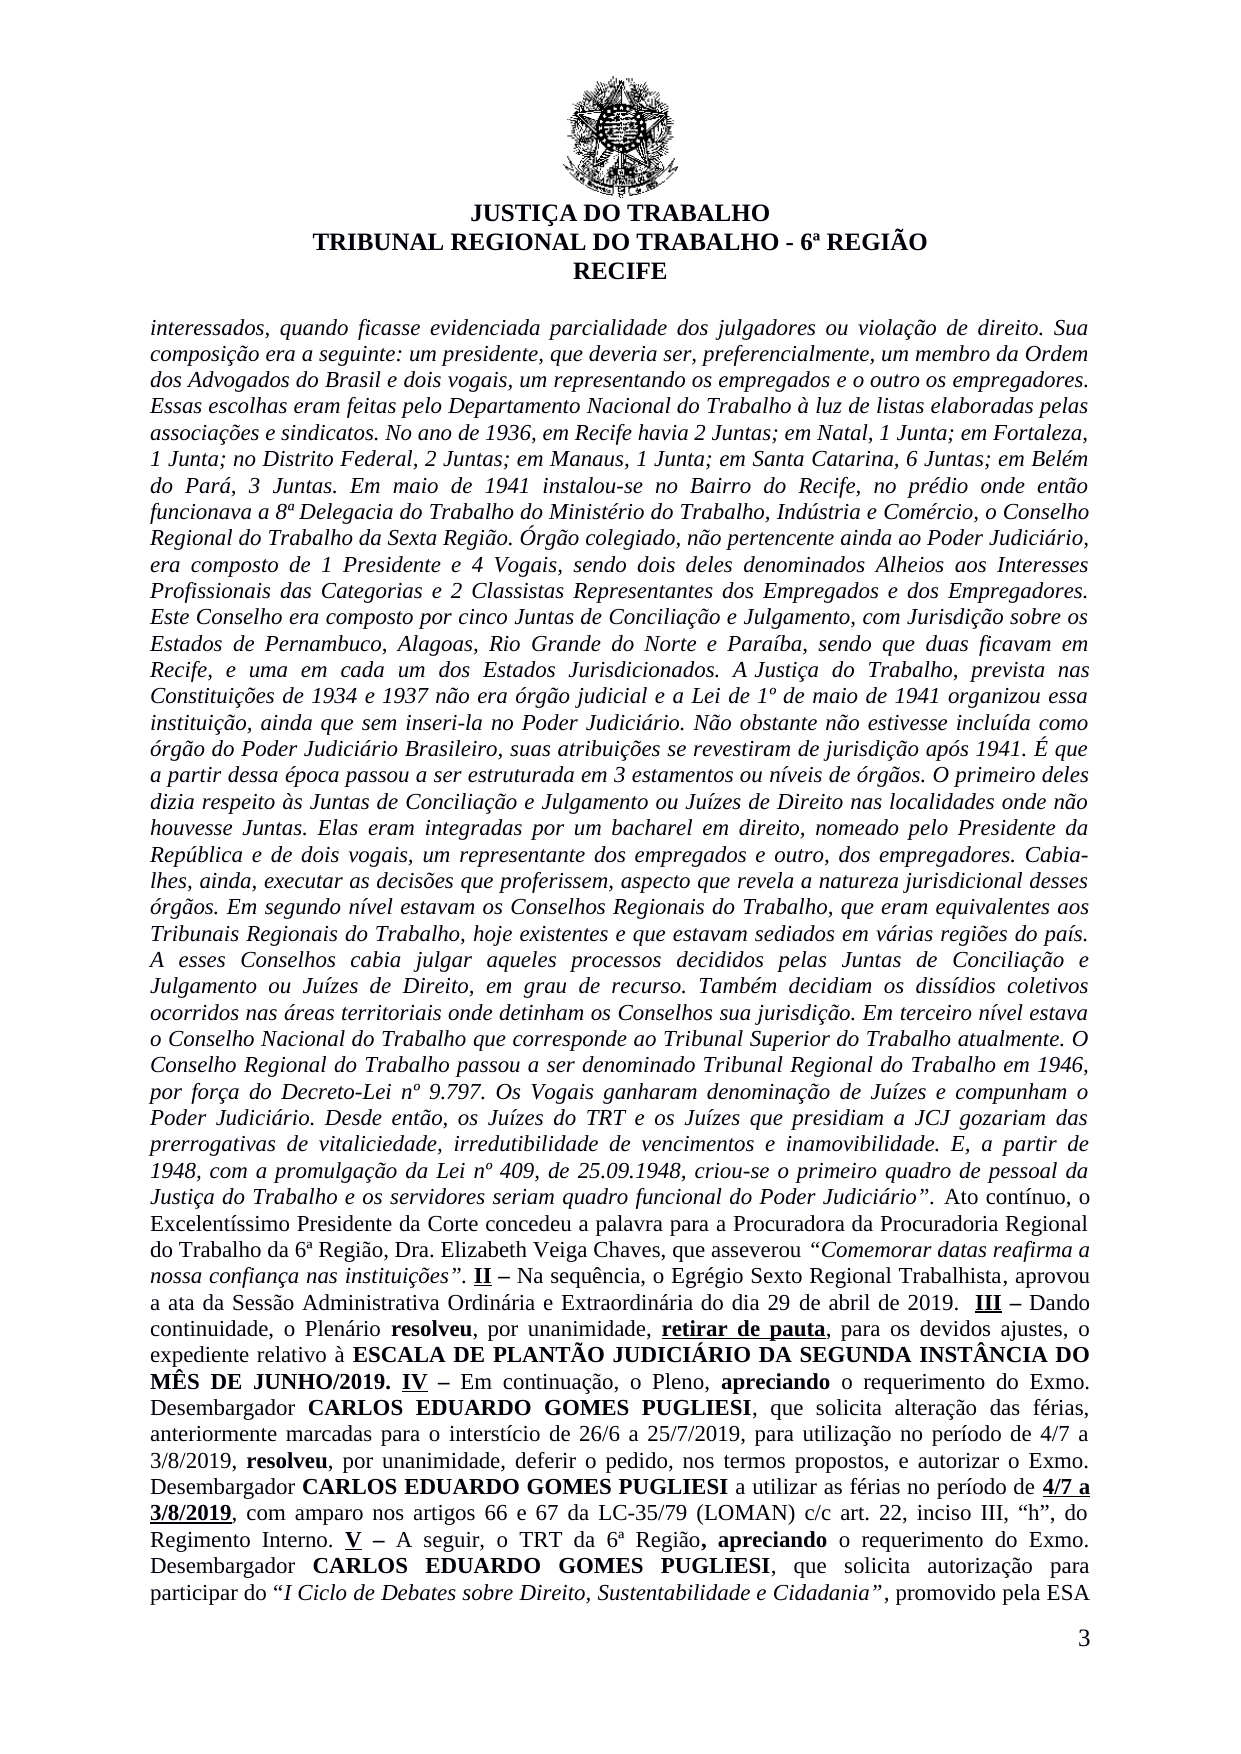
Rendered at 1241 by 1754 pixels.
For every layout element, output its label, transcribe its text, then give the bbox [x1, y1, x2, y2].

text interessados, quando ficasse evidenciada parcialidade dos julgadores ou violação de direito. Sua composição era a seguinte: um presidente, que deveria ser, preferencialmente, um membro da Ordem dos Advogados do Brasil e dois vogais, um representando os empregados e o outro os empregadores. Essas escolhas eram feitas pelo Departamento Nacional do Trabalho à luz de listas elaboradas pelas associações e sindicatos. No ano de 1936, em Recife havia 2 Juntas; em Natal, 1 Junta; em Fortaleza, 1 Junta; no Distrito Federal, 2 Juntas; em Manaus, 1 Junta; em Santa Catarina, 6 Juntas; em Belém do Pará, 3 Juntas. Em maio de 1941 instalou-se no Bairro do Recife, no prédio onde então funcionava a 8ª Delegacia do Trabalho do Ministério do Trabalho, Indústria e Comércio, o Conselho Regional do Trabalho da Sexta Região. Órgão colegiado, não pertencente ainda ao Poder Judiciário, era composto de 1 Presidente e 4 Vogais, sendo dois deles denominados Alheios aos Interesses Profissionais das Categorias e 2 Classistas Representantes dos Empregados e dos Empregadores. Este Conselho era composto por cinco Juntas de Conciliação e Julgamento, com Jurisdição sobre os Estados de Pernambuco, Alagoas, Rio Grande do Norte e Paraíba, sendo que duas ficavam em Recife, e uma em cada um dos Estados Jurisdicionados. A Justiça do Trabalho, prevista nas Constituições de 1934 e 1937 não era órgão judicial e a Lei de 1º de maio de 1941 organizou essa instituição, ainda que sem inseri-la no Poder Judiciário. Não obstante não estivesse incluída como órgão do Poder Judiciário Brasileiro, suas atribuições se revestiram de jurisdição após 1941. É que a partir dessa época passou a ser estruturada em 3 estamentos ou níveis de órgãos. O primeiro deles dizia respeito às Juntas de Conciliação e Julgamento ou Juízes de Direito nas localidades onde não houvesse Juntas. Elas eram integradas por um bacharel em direito, nomeado pelo Presidente da República e de dois vogais, um representante dos empregados e outro, dos empregadores. Cabia-lhes, ainda, executar as decisões que proferissem, aspecto que revela a natureza jurisdicional desses órgãos. Em segundo nível estavam os Conselhos Regionais do Trabalho, que eram equivalentes aos Tribunais Regionais do Trabalho, hoje existentes e que estavam sediados em várias regiões do país. A esses Conselhos cabia julgar aqueles processos decididos pelas Juntas de Conciliação e Julgamento ou Juízes de Direito, em grau de recurso. Também decidiam os dissídios coletivos ocorridos nas áreas territoriais onde detinham os Conselhos sua jurisdição. Em terceiro nível estava o Conselho Nacional do Trabalho que corresponde ao Tribunal Superior do Trabalho atualmente. O Conselho Regional do Trabalho passou a ser denominado Tribunal Regional do Trabalho em 1946, por força do Decreto-Lei nº 9.797. Os Vogais ganharam denominação de Juízes e compunham o Poder Judiciário. Desde então, os Juízes do TRT e os Juízes que presidiam a JCJ gozariam das prerrogativas de vitaliciedade, irredutibilidade de vencimentos e inamovibilidade. E, a partir de 1948, com a promulgação da Lei nº 409, de 25.09.1948, criou-se o primeiro quadro de pessoal da Justiça do Trabalho e os servidores seriam quadro funcional do Poder Judiciário”. Ato contínuo, o Excelentíssimo Presidente da Corte concedeu a palavra para a Procuradora da Procuradoria Regional do Trabalho da 6ª Região, Dra. Elizabeth Veiga Chaves, que asseverou “Comemorar datas reafirma a nossa confiança nas instituições”. II – Na sequência, o Egrégio Sexto Regional Trabalhista, aprovou a ata da Sessão Administrativa Ordinária e Extraordinária do dia 29 de abril de 2019. III – Dando continuidade, o Plenário resolveu, por unanimidade, retirar de pauta, para os devidos ajustes, o expediente relativo à ESCALA DE PLANTÃO JUDICIÁRIO DA SEGUNDA INSTÂNCIA DO MÊS DE JUNHO/2019. IV – Em continuação, o Pleno, apreciando o requerimento do Exmo. Desembargador CARLOS EDUARDO GOMES PUGLIESI, que solicita alteração das férias, anteriormente marcadas para o interstício de 26/6 a 25/7/2019, para utilização no período de 4/7 a 3/8/2019, resolveu, por unanimidade, deferir o pedido, nos termos propostos, e autorizar o Exmo. Desembargador CARLOS EDUARDO GOMES PUGLIESI a utilizar as férias no período de 4/7 a 3/8/2019, com amparo nos artigos 66 e 67 da LC-35/79 (LOMAN) c/c art. 22, inciso III, “h”, do Regimento Interno. V – A seguir, o TRT da 6ª Região, apreciando o requerimento do Exmo. Desembargador CARLOS EDUARDO GOMES PUGLIESI, que solicita autorização para participar do “I Ciclo de Debates sobre Direito, Sustentabilidade e Cidadania”, promovido pela ESA [150, 313, 1090, 1605]
picture [560, 73, 681, 199]
